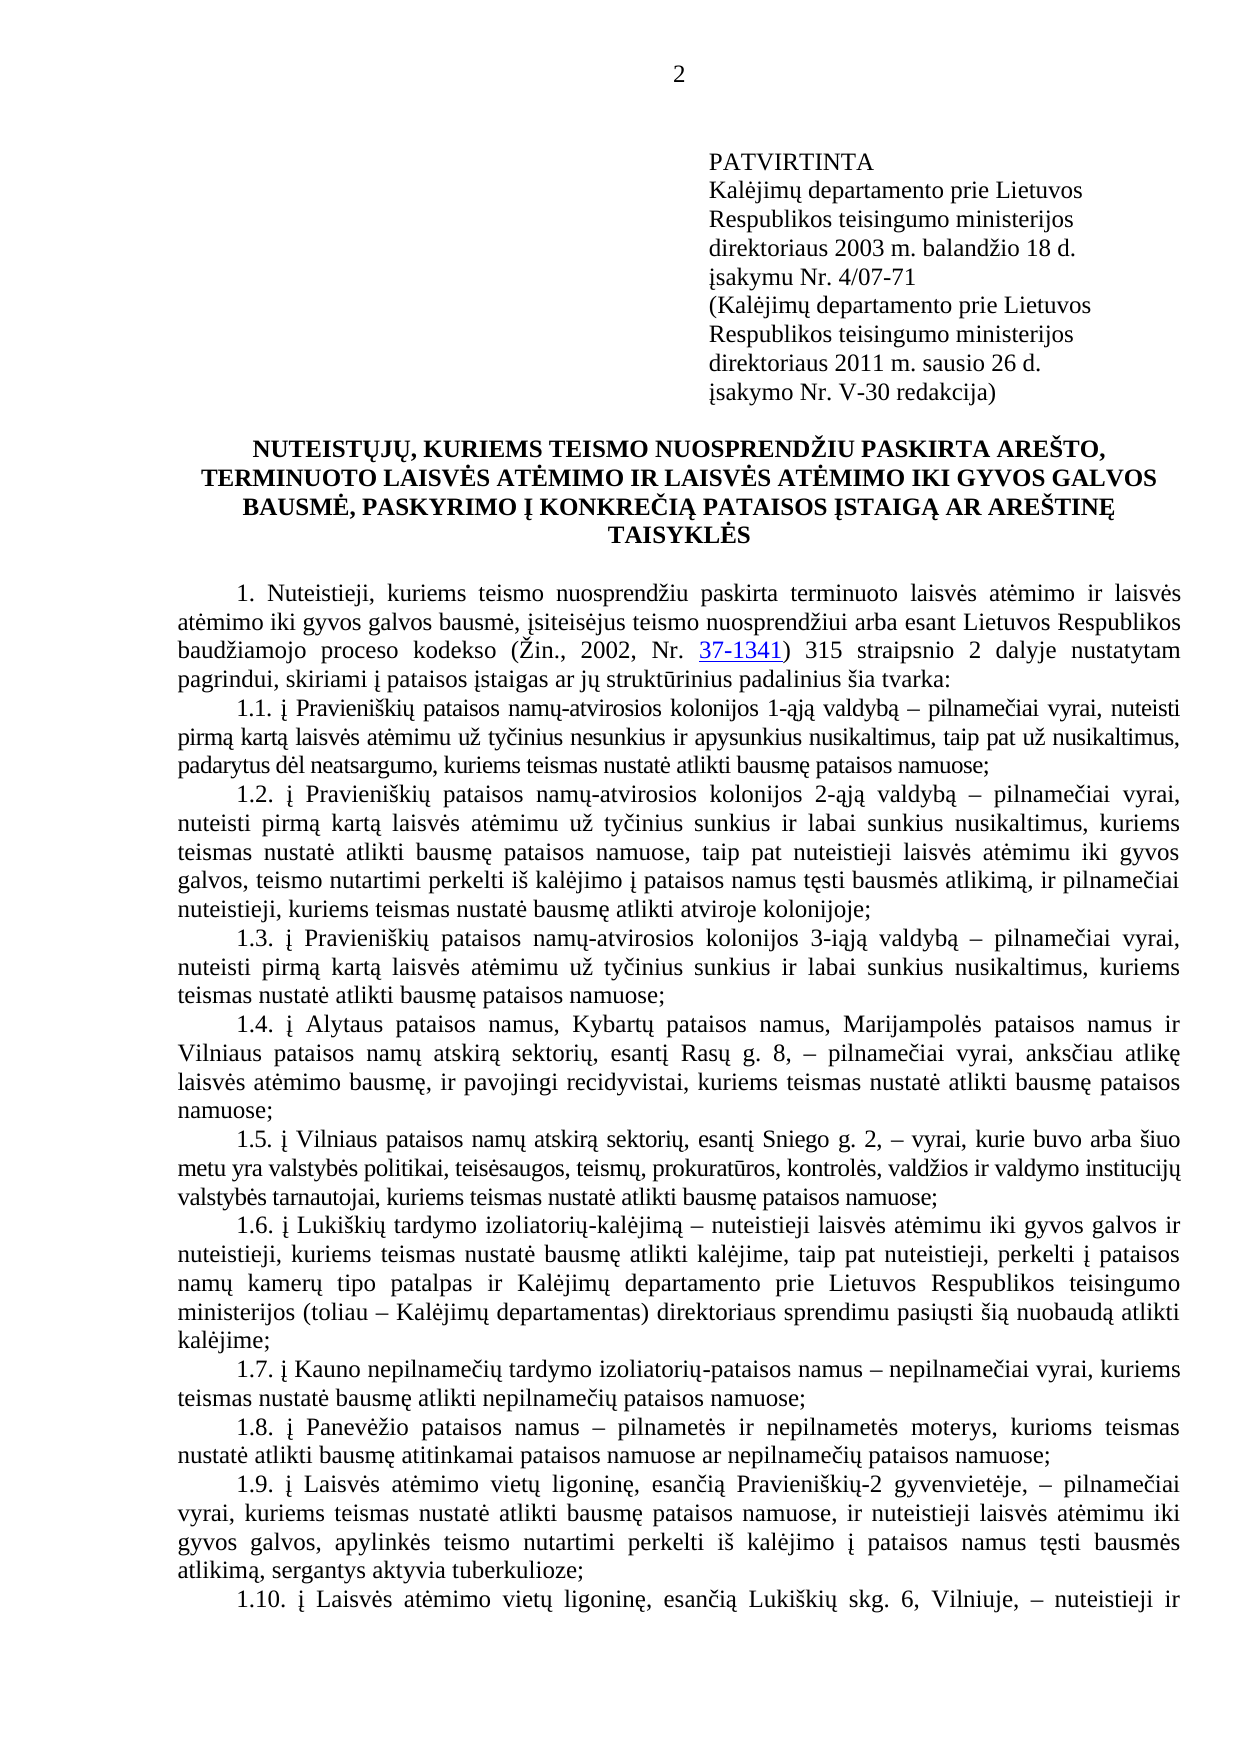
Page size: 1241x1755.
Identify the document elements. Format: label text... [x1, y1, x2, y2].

text 1.8. į Panevėžio pataisos namus – pilnametės ir nepilnametės moterys, kurioms teismas nustatė atlikti bausmę atitinkamai pataisos namuose ar nepilnamečių pataisos namuose; [177, 1412, 1181, 1469]
text PATVIRTINTA [177, 147, 1181, 176]
text 1.10. į Laisvės atėmimo vietų ligoninę, esančią Lukiškių skg. 6, Vilniuje, – nuteistieji ir [177, 1584, 1181, 1613]
text 1.1. į Pravieniškių pataisos namų-atvirosios kolonijos 1-ąją valdybą – pilnamečiai vyrai, nuteisti pirmą kartą laisvės atėmimu už tyčinius nesunkius ir apysunkius nusikaltimus, taip pat už nusikaltimus, padarytus dėl neatsargumo, kuriems teismas nustatė atlikti bausmę pataisos namuose; [177, 693, 1181, 779]
text Kalėjimų departamento prie Lietuvos [177, 176, 1181, 204]
text 1.7. į Kauno nepilnamečių tardymo izoliatorių‑pataisos namus – nepilnamečiai vyrai, kuriems teismas nustatė bausmę atlikti nepilnamečių pataisos namuose; [177, 1354, 1181, 1412]
text 1.3. į Pravieniškių pataisos namų-atvirosios kolonijos 3-iąją valdybą – pilnamečiai vyrai, nuteisti pirmą kartą laisvės atėmimu už tyčinius sunkius ir labai sunkius nusikaltimus, kuriems teismas nustatė atlikti bausmę pataisos namuose; [177, 923, 1181, 1009]
text Respublikos teisingumo ministerijos [177, 204, 1181, 233]
text 1. Nuteistieji, kuriems teismo nuosprendžiu paskirta terminuoto laisvės atėmimo ir laisvės atėmimo iki gyvos galvos bausmė, įsiteisėjus teismo nuosprendžiui arba esant Lietuvos Respublikos baudžiamojo proceso kodekso (Žin., 2002, Nr. 37-1341) 315 straipsnio 2 dalyje nustatytam pagrindui, skiriami į pataisos įstaigas ar jų struktūrinius padalinius šia tvarka: [177, 578, 1181, 693]
text direktoriaus 2011 m. sausio 26 d. [177, 348, 1181, 377]
text 1.9. į Laisvės atėmimo vietų ligoninę, esančią Pravieniškių-2 gyvenvietėje, – pilnamečiai vyrai, kuriems teismas nustatė atlikti bausmę pataisos namuose, ir nuteistieji laisvės atėmimu iki gyvos galvos, apylinkės teismo nutartimi perkelti iš kalėjimo į pataisos namus tęsti bausmės atlikimą, sergantys aktyvia tuberkulioze; [177, 1469, 1181, 1584]
text Respublikos teisingumo ministerijos [177, 319, 1181, 348]
text įsakymu Nr. 4/07-71 [177, 262, 1181, 291]
text įsakymo Nr. V-30 redakcija) [177, 377, 1181, 406]
text (Kalėjimų departamento prie Lietuvos [177, 291, 1181, 319]
text direktoriaus 2003 m. balandžio 18 d. [177, 233, 1181, 262]
text 1.6. į Lukiškių tardymo izoliatorių‑kalėjimą – nuteistieji laisvės atėmimu iki gyvos galvos ir nuteistieji, kuriems teismas nustatė bausmę atlikti kalėjime, taip pat nuteistieji, perkelti į pataisos namų kamerų tipo patalpas ir Kalėjimų departamento prie Lietuvos Respublikos teisingumo ministerijos (toliau – Kalėjimų departamentas) direktoriaus sprendimu pasiųsti šią nuobaudą atlikti kalėjime; [177, 1211, 1181, 1354]
text 1.4. į Alytaus pataisos namus, Kybartų pataisos namus, Marijampolės pataisos namus ir Vilniaus pataisos namų atskirą sektorių, esantį Rasų g. 8, – pilnamečiai vyrai, anksčiau atlikę laisvės atėmimo bausmę, ir pavojingi recidyvistai, kuriems teismas nustatė atlikti bausmę pataisos namuose; [177, 1009, 1181, 1124]
text 1.2. į Pravieniškių pataisos namų-atvirosios kolonijos 2-ąją valdybą – pilnamečiai vyrai, nuteisti pirmą kartą laisvės atėmimu už tyčinius sunkius ir labai sunkius nusikaltimus, kuriems teismas nustatė atlikti bausmę pataisos namuose, taip pat nuteistieji laisvės atėmimu iki gyvos galvos, teismo nutartimi perkelti iš kalėjimo į pataisos namus tęsti bausmės atlikimą, ir pilnamečiai nuteistieji, kuriems teismas nustatė bausmę atlikti atviroje kolonijoje; [177, 779, 1181, 923]
text 1.5. į Vilniaus pataisos namų atskirą sektorių, esantį Sniego g. 2, – vyrai, kurie buvo arba šiuo metu yra valstybės politikai, teisėsaugos, teismų, prokuratūros, kontrolės, valdžios ir valdymo institucijų valstybės tarnautojai, kuriems teismas nustatė atlikti bausmę pataisos namuose; [177, 1124, 1181, 1211]
text NUTEISTŲJŲ, KURIEMS TEISMO NUOSPRENDŽIU PASKIRTA AREŠTO, TERMINUOTO LAISVĖS ATĖMIMO IR LAISVĖS ATĖMIMO IKI GYVOS GALVOS BAUSMĖ, PASKYRIMO Į KONKREČIĄ PATAISOS ĮSTAIGĄ AR AREŠTINĘ TAISYKLĖS [177, 434, 1181, 549]
